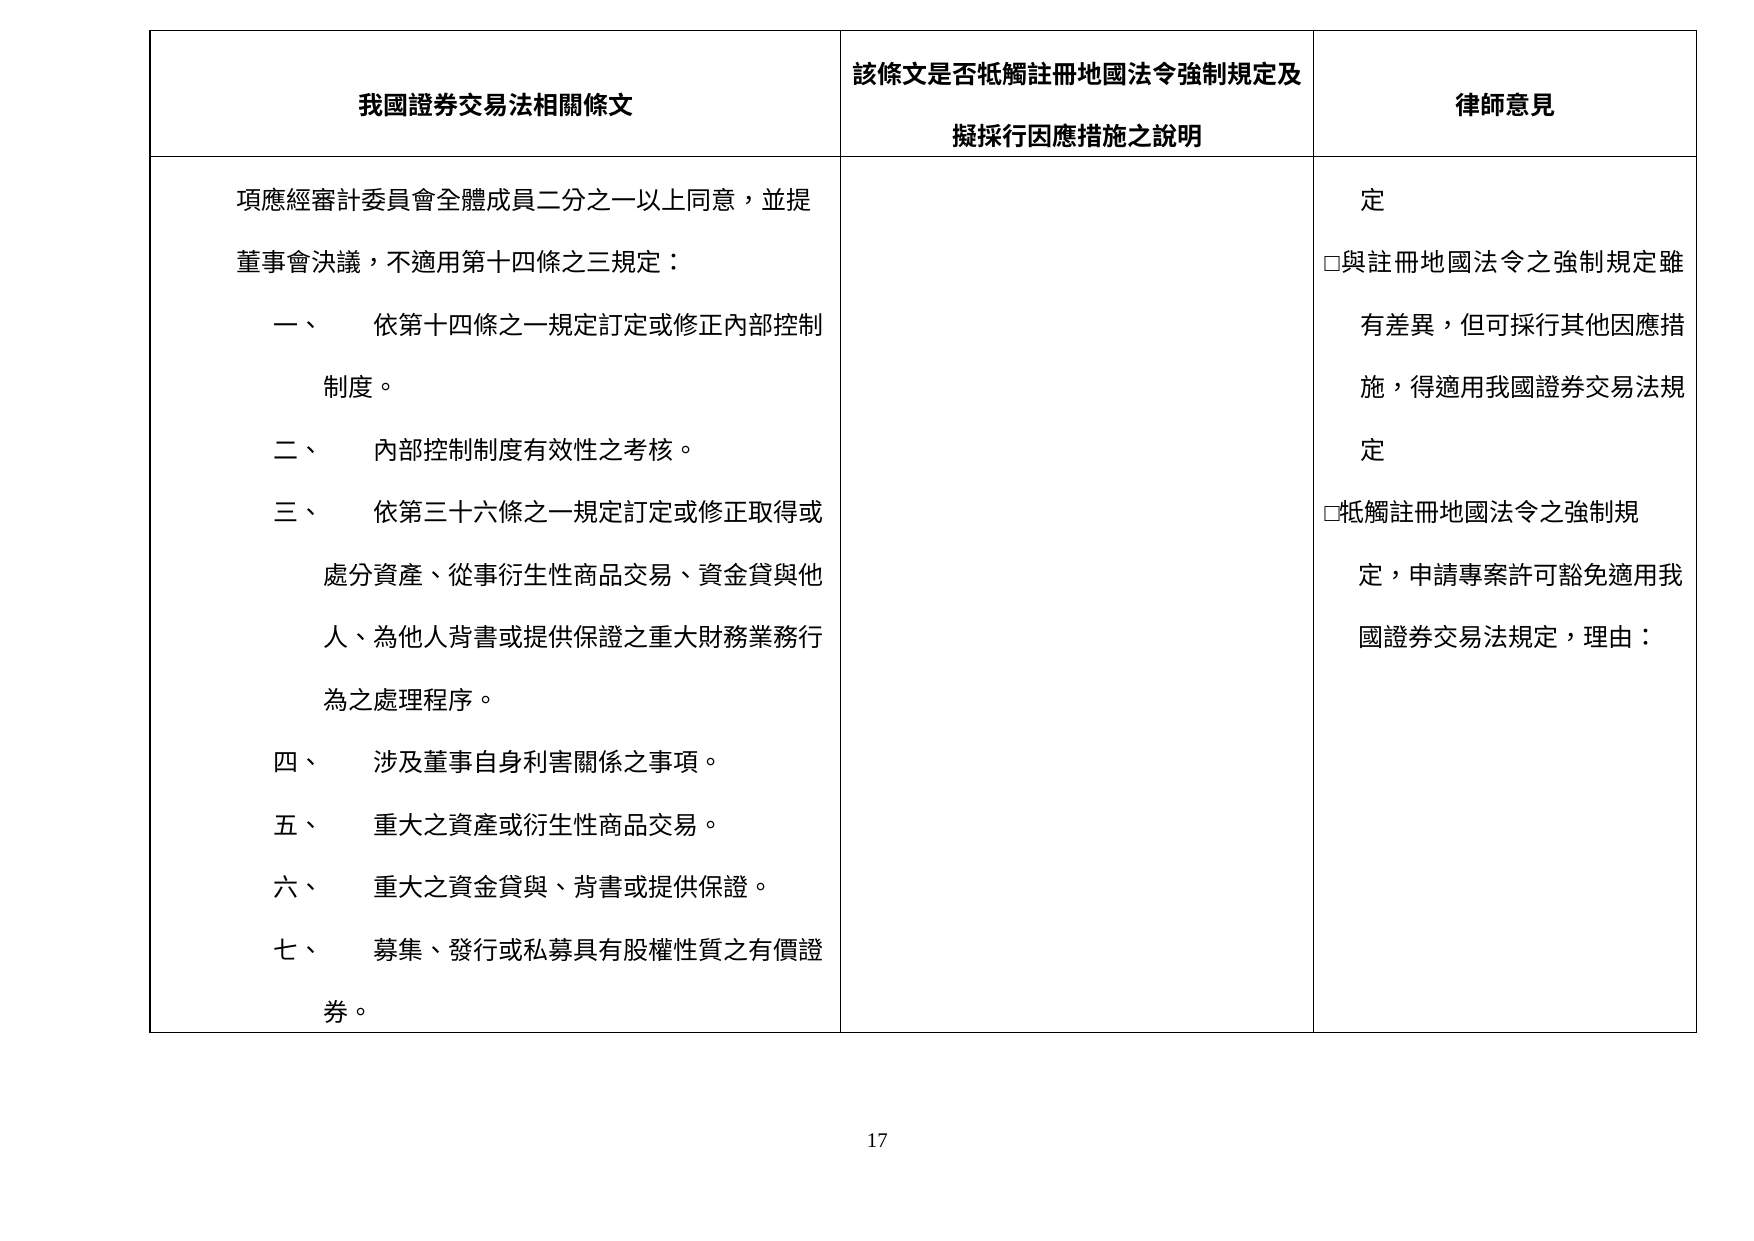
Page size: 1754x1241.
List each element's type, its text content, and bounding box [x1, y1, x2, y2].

table_header 該條文是否牴觸註冊地國法令強制規定及擬採行因應措施之說明 [841, 31, 1313, 156]
table_cell [841, 157, 1313, 1032]
table_cell 定 □與註冊地國法令之強制規定雖有差異，但可採行其他因應措施，得適用我國證券交易法規定 □牴觸註冊地國法令之強制規定，申請專案許可豁免適用我國證券交易法規定，理由： [1314, 157, 1696, 1032]
table_header 律師意見 [1314, 31, 1696, 156]
table_header 我國證券交易法相關條文 [151, 31, 840, 156]
table_cell 第14條之5（應經審計委員會通過之事項） 已依本法發行股票之公司設置審計委員會者，下列事項應經審計委員會全體成員二分之一以上同意，並提董事會決議，不適用第十四條之三規定： 依第十四條之一規定訂定或修正內部控制制度。 內部控制制度有效性之考核。 依第三十六條之一規定訂定或修正取得或處分資產、從事衍生性商品交易、資金貸與他人、為他人背書或提供保證之重大財務業務行為之處理程序。 涉及董事自身利害關係之事項。 重大之資產或衍生性商品交易。 重大之資金貸與、背書或提供保證。 募集、發行或私募具有股權性質之有價證券。 簽證會計師之委任、解任或報酬。 財務、會計或內部稽核主管之任免。 年度財務報告及半年度財務報告。 十一、其他公司或主管機關規定之重大事項。 前項各款事項除第十款外，如未經審計委員會全體成員二分之一以上同意者，得由全體董事三分之二以上同意行之，不受前項規定之限制，並應於董事會議事錄載明審計委員會之決議。 公司設置審計委員會者，不適用第三十六條第一項財務報告應經監察人承認之規定。 第一項及前條第六項所稱審計委員會全體成員及第二項所稱全體董事，以實際在任者計算之。 [151, 157, 840, 1032]
